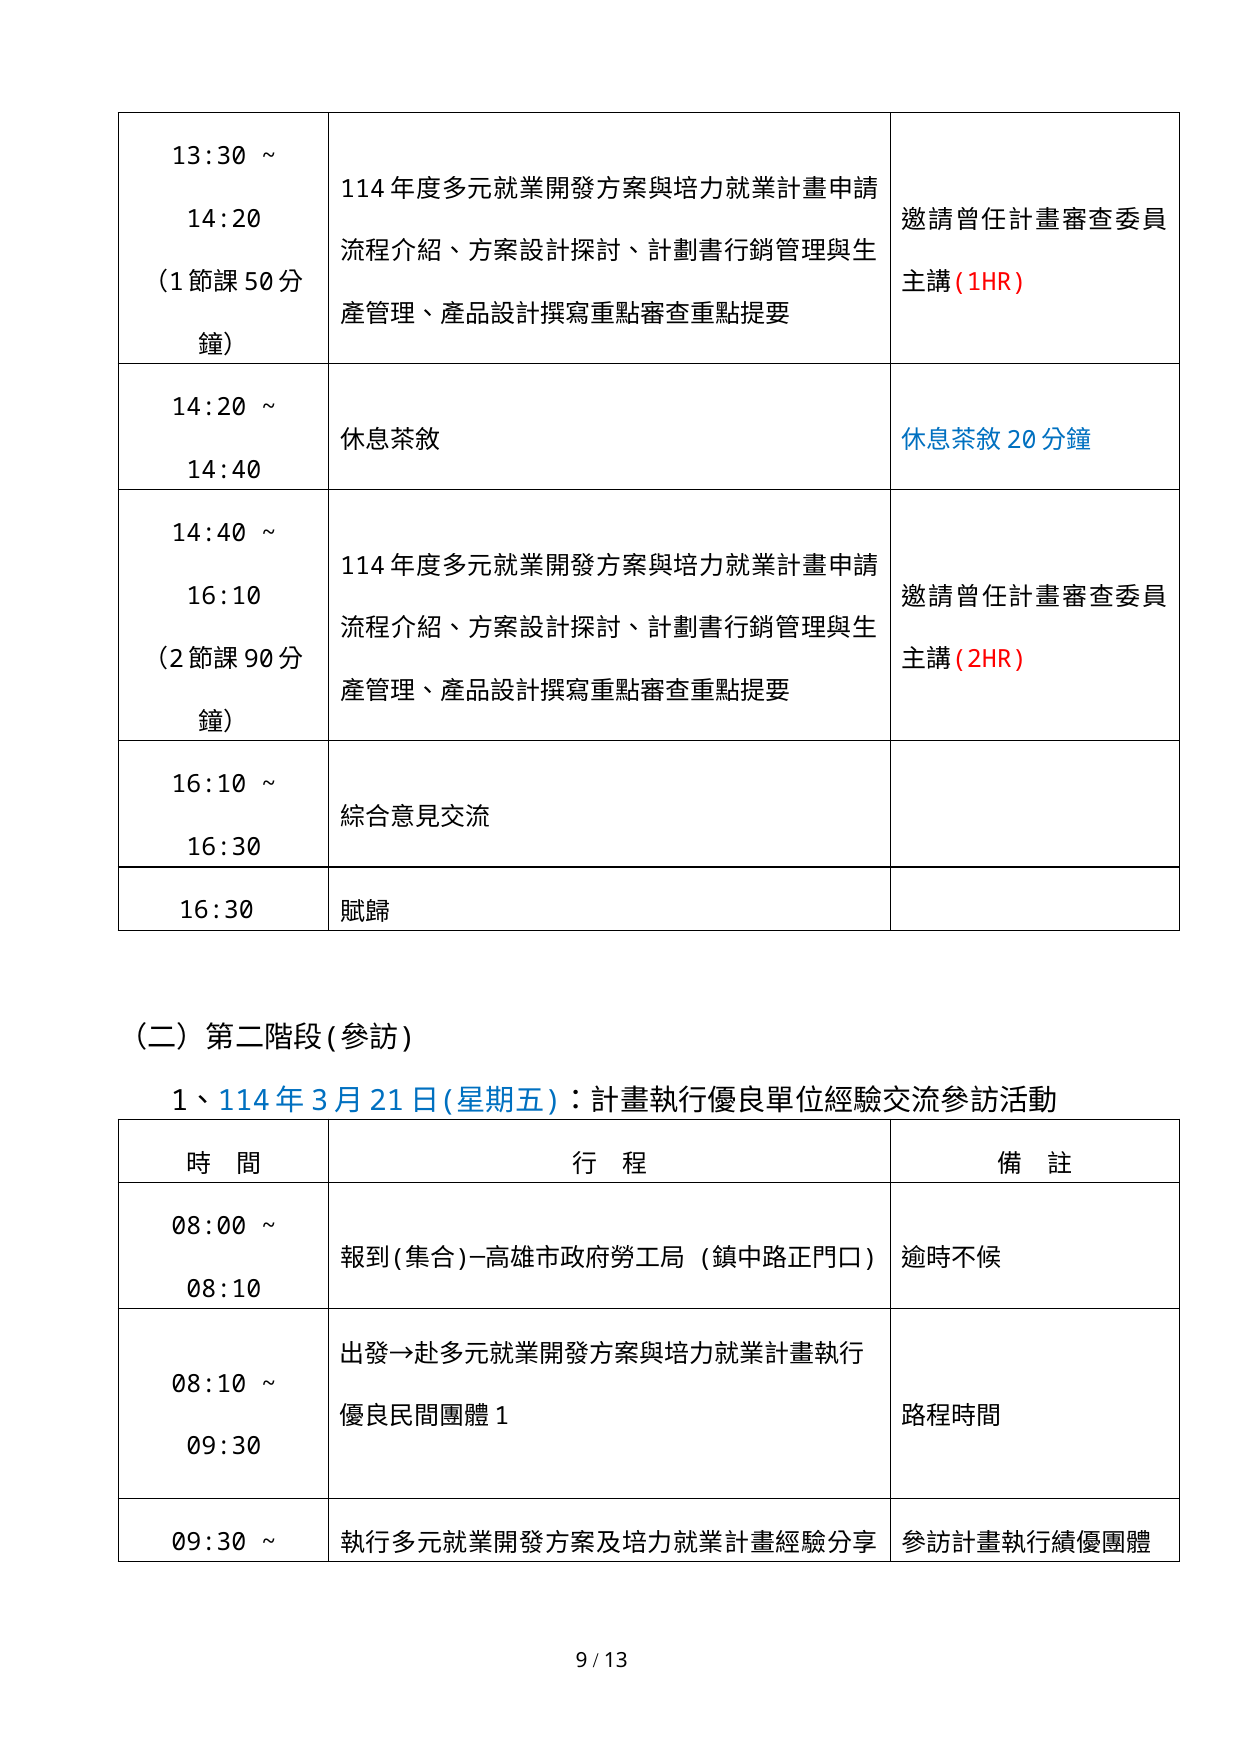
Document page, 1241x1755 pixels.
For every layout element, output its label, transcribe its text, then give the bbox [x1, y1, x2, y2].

table_cell 14:40 ~ 16:10 （2節課90分鐘） [119, 490, 328, 740]
table_cell [891, 868, 1179, 930]
table_cell 賦歸 [329, 868, 890, 930]
table_cell 114年度多元就業開發方案與培力就業計畫申請流程介紹、方案設計探討、計劃書行銷管理與生產管理、產品設計撰寫重點審查重點提要 [329, 490, 890, 740]
table_header 時 間 [119, 1120, 328, 1182]
table_cell 逾時不候 [891, 1183, 1179, 1308]
table_cell 邀請曾任計畫審查委員主講(1HR) [891, 113, 1179, 363]
table_cell 報到(集合)─高雄市政府勞工局 (鎮中路正門口) [329, 1183, 890, 1308]
text （二）第二階段(參訪) [118, 993, 1122, 1056]
table_cell 休息茶敘20分鐘 [891, 364, 1179, 489]
table_cell 14:20 ~ 14:40 [119, 364, 328, 489]
table_cell 114年度多元就業開發方案與培力就業計畫申請流程介紹、方案設計探討、計劃書行銷管理與生產管理、產品設計撰寫重點審查重點提要 [329, 113, 890, 363]
table_cell 08:00 ~ 08:10 [119, 1183, 328, 1308]
table_cell 參訪計畫執行績優團體 [891, 1499, 1179, 1561]
table_cell 13:30 ~ 14:20 （1節課50分鐘） [119, 113, 328, 363]
table_cell 執行多元就業開發方案及培力就業計畫經驗分享 [329, 1499, 890, 1561]
table_cell 休息茶敘 [329, 364, 890, 489]
table_cell 16:30 [119, 868, 328, 930]
text 1、114年3月21日(星期五)：計畫執行優良單位經驗交流參訪活動 [118, 1056, 1122, 1118]
table_cell [891, 741, 1179, 866]
table_cell 邀請曾任計畫審查委員主講(2HR) [891, 490, 1179, 740]
table_cell 08:10 ~ 09:30 [119, 1309, 328, 1498]
table_cell 09:30 ~ [119, 1499, 328, 1561]
table_cell [329, 1309, 340, 1498]
table_cell 16:10 ~ 16:30 [119, 741, 328, 866]
table_cell [879, 1309, 890, 1498]
table_header 備 註 [891, 1120, 1179, 1182]
table_cell 綜合意見交流 [329, 741, 890, 866]
table_cell 路程時間 [891, 1309, 1179, 1498]
table_header 行 程 [329, 1120, 890, 1182]
